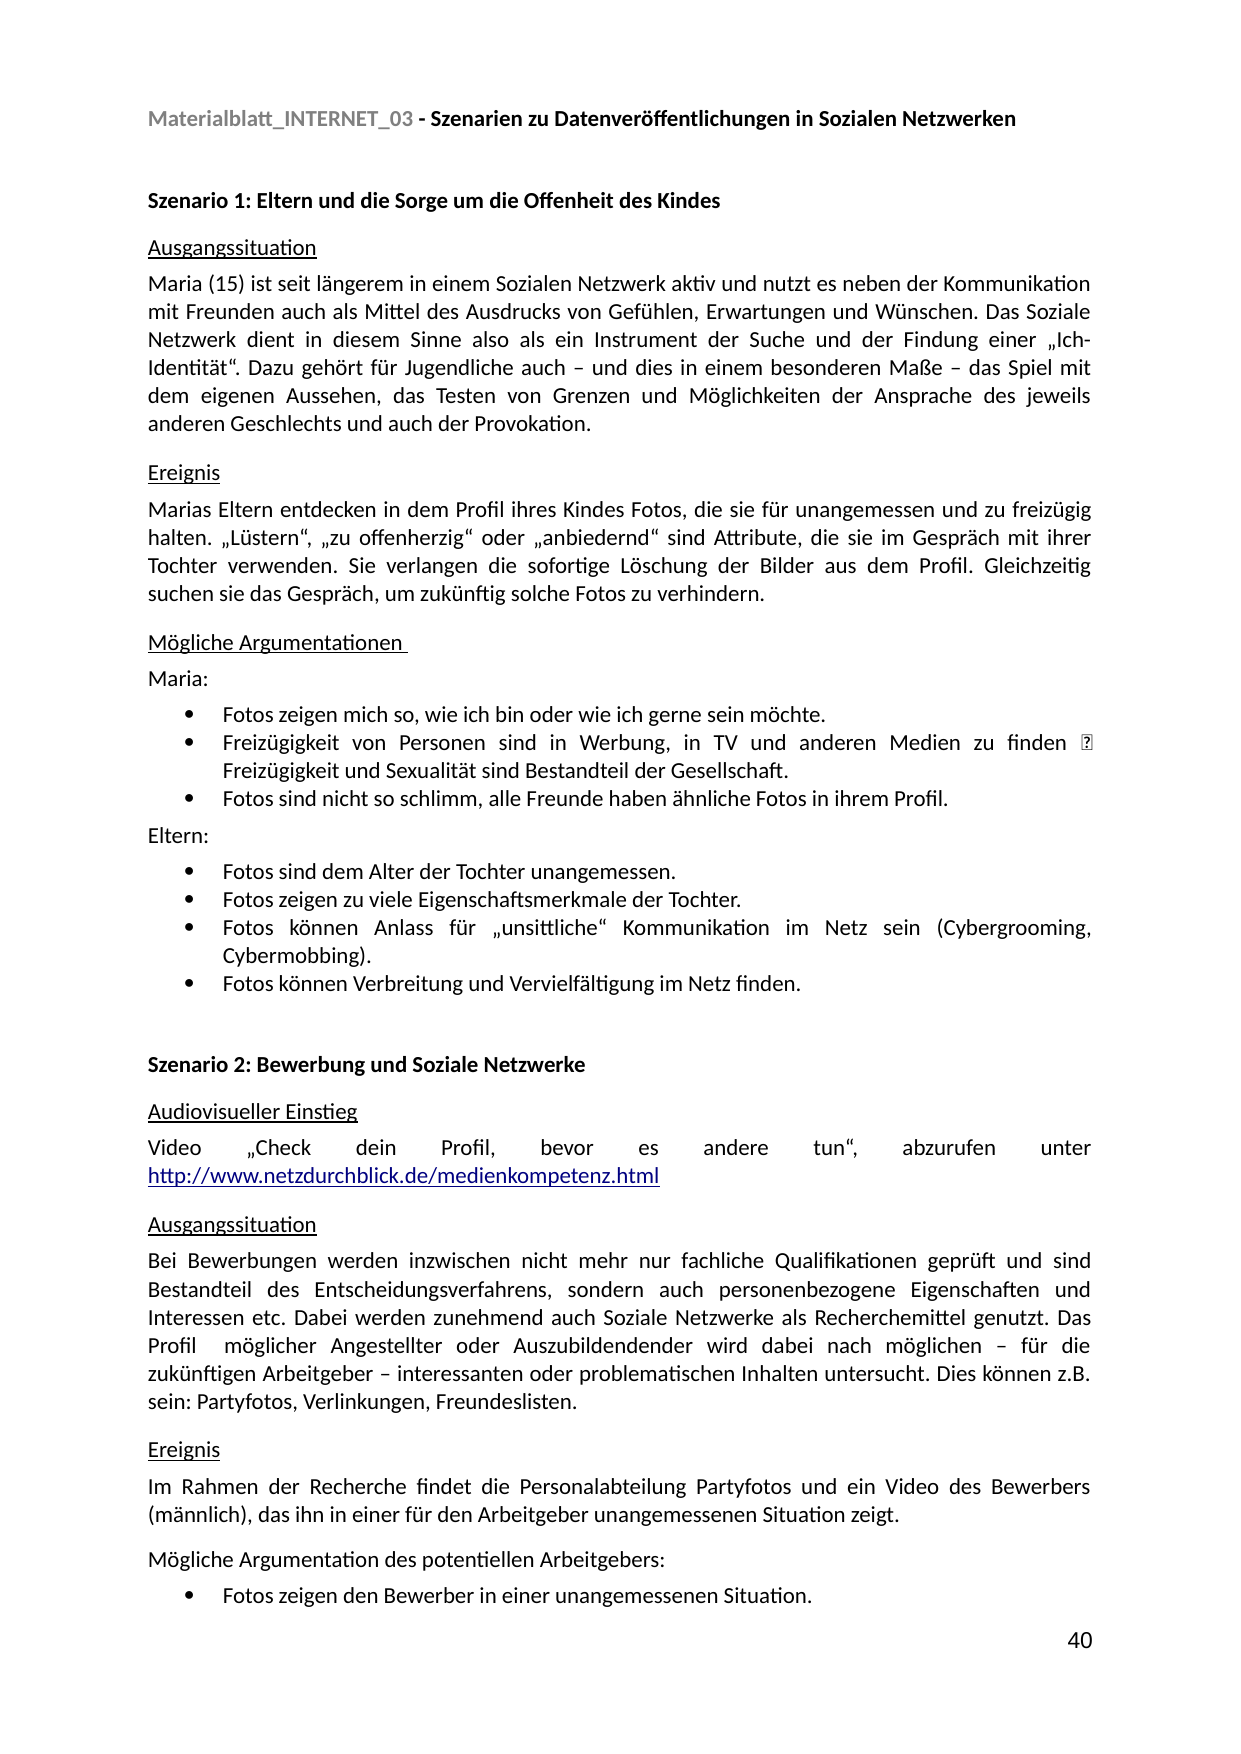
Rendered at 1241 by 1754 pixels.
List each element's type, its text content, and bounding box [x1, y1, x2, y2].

list Freizügigkeit von Personen sind in Werbung, in TV und anderen Medien zu finden  Freizügigkeit und Sexualität sind Bestandteil der Gesellschaft. [185, 728, 1093, 784]
list Fotos sind nicht so schlimm, alle Freunde haben ähnliche Fotos in ihrem Profil. [185, 784, 1093, 812]
text Im Rahmen der Recherche findet die Personalabteilung Partyfotos und ein Video des Bewerbers (männlich), das ihn in einer für den Arbeitgeber unangemessenen Situation zeigt. [148, 1472, 1093, 1528]
text Maria (15) ist seit längerem in einem Sozialen Netzwerk aktiv und nutzt es neben der Kommunikation mit Freunden auch als Mittel des Ausdrucks von Gefühlen, Erwartungen und Wünschen. Das Soziale Netzwerk dient in diesem Sinne also als ein Instrument der Suche und der Findung einer „Ich-Identität“. Dazu gehört für Jugendliche auch – und dies in einem besonderen Maße – das Spiel mit dem eigenen Aussehen, das Testen von Grenzen und Möglichkeiten der Ansprache des jeweils anderen Geschlechts und auch der Provokation. [148, 269, 1093, 438]
text Mögliche Argumentation des potentiellen Arbeitgebers: [148, 1545, 1093, 1573]
list Fotos sind dem Alter der Tochter unangemessen. [185, 857, 1093, 885]
list Fotos können Anlass für „unsittliche“ Kommunikation im Netz sein (Cybergrooming, Cybermobbing). [185, 913, 1093, 969]
list Fotos zeigen den Bewerber in einer unangemessenen Situation. [185, 1581, 1093, 1609]
list Fotos zeigen mich so, wie ich bin oder wie ich gerne sein möchte. [185, 700, 1093, 728]
subtitle Mögliche Argumentationen [148, 628, 1093, 656]
text Video „Check dein Profil, bevor es andere tun“, abzurufen unter http://www.netzdurchblick.de/medienkompetenz.html [148, 1133, 1093, 1189]
subtitle Szenario 2: Bewerbung und Soziale Netzwerke [148, 1050, 1093, 1078]
text Eltern: [148, 821, 1093, 849]
subtitle Ereignis [148, 458, 1093, 486]
text Bei Bewerbungen werden inzwischen nicht mehr nur fachliche Qualifikationen geprüft und sind Bestandteil des Entscheidungsverfahrens, sondern auch personenbezogene Eigenschaften und Interessen etc. Dabei werden zunehmend auch Soziale Netzwerke als Recherchemittel genutzt. Das Profil möglicher Angestellter oder Auszubildendender wird dabei nach möglichen – für die zukünftigen Arbeitgeber – interessanten oder problematischen Inhalten untersucht. Dies können z.B. sein: Partyfotos, Verlinkungen, Freundeslisten. [148, 1247, 1093, 1415]
subtitle Ereignis [148, 1436, 1093, 1464]
subtitle Audiovisueller Einstieg [148, 1097, 1093, 1125]
text Marias Eltern entdecken in dem Profil ihres Kindes Fotos, die sie für unangemessen und zu freizügig halten. „Lüstern“, „zu offenherzig“ oder „anbiedernd“ sind Attribute, die sie im Gespräch mit ihrer Tochter verwenden. Sie verlangen die sofortige Löschung der Bilder aus dem Profil. Gleichzeitig suchen sie das Gespräch, um zukünftig solche Fotos zu verhindern. [148, 495, 1093, 607]
subtitle Szenario 1: Eltern und die Sorge um die Offenheit des Kindes [148, 186, 1093, 214]
list Fotos zeigen zu viele Eigenschaftsmerkmale der Tochter. [185, 885, 1093, 913]
subtitle Materialblatt_INTERNET_03 - Szenarien zu Datenveröffentlichungen in Sozialen Netzwerken [148, 104, 1093, 132]
text Maria: [148, 664, 1093, 692]
subtitle Ausgangssituation [148, 233, 1093, 261]
subtitle Ausgangssituation [148, 1210, 1093, 1238]
list Fotos können Verbreitung und Vervielfältigung im Netz finden. [185, 969, 1093, 997]
